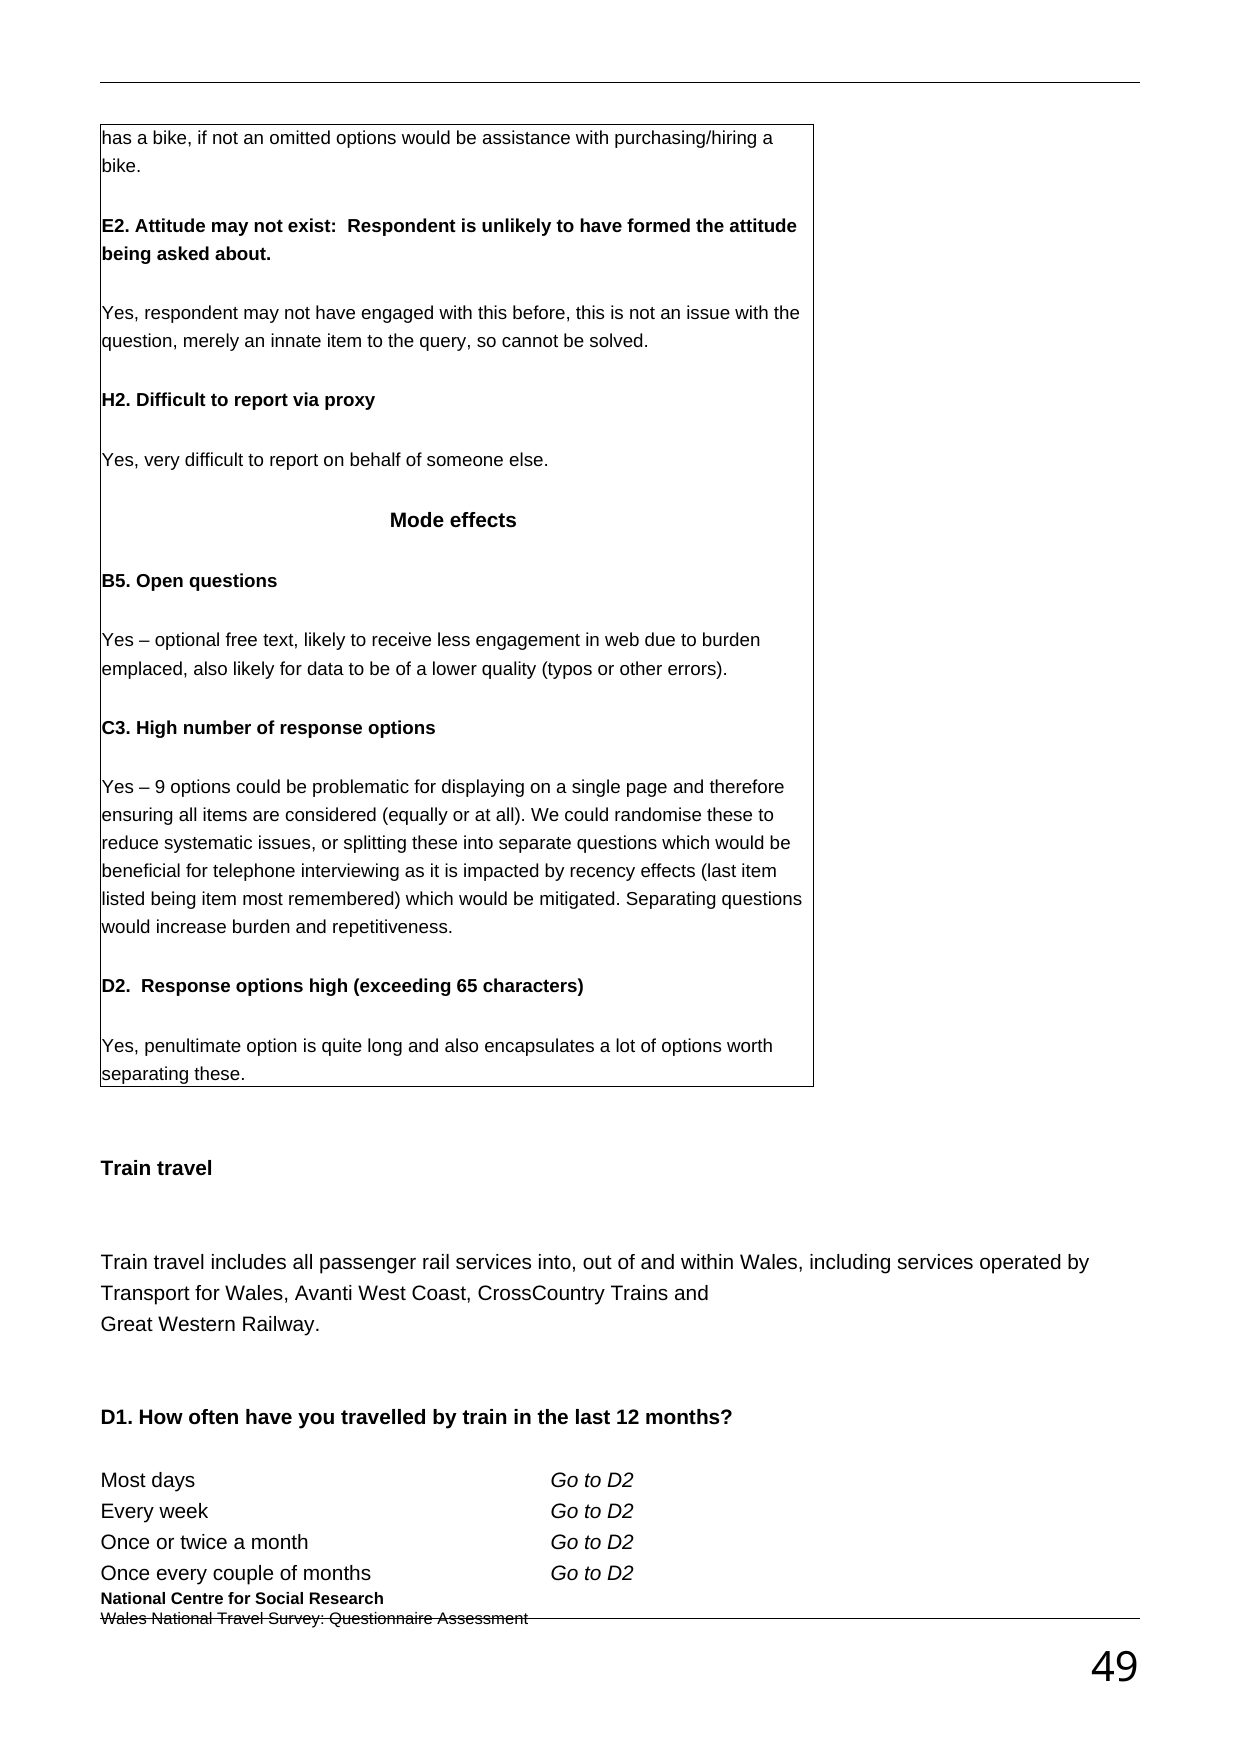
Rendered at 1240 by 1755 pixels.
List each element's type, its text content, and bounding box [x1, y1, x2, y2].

text Most days Go to D2 [100, 1467, 1139, 1491]
text Train travel includes all passenger rail services into, out of and within Wales, including services operated by Transport for Wales, Avanti West Coast, CrossCountry Trains and [100, 1249, 1139, 1304]
text Yes – optional free text, likely to receive less engagement in web due to burden emplaced, also likely for data to be of a lower quality (typos or other errors). [101, 626, 813, 679]
text Great Western Railway. [100, 1312, 1139, 1336]
text Train travel [100, 1156, 1139, 1180]
text has a bike, if not an omitted options would be assistance with purchasing/hiring a bike. [101, 125, 813, 177]
text C3. High number of response options [101, 713, 813, 738]
text Yes, very difficult to report on behalf of someone else. [101, 445, 813, 470]
text Once or twice a month Go to D2 [100, 1530, 1139, 1554]
text Yes, respondent may not have engaged with this before, this is not an issue with the question, merely an innate item to the query, so cannot be solved. [101, 299, 813, 351]
text Yes, penultimate option is quite long and also encapsulates a lot of options worth separating these. [101, 1031, 813, 1086]
text B5. Open questions [101, 567, 813, 592]
text D2. Response options high (exceeding 65 characters) [101, 972, 813, 997]
text Mode effects [101, 504, 813, 532]
text D1. How often have you travelled by train in the last 12 months? [100, 1405, 1139, 1429]
text E2. Attitude may not exist: Respondent is unlikely to have formed the attitude being asked about. [101, 211, 813, 264]
text Every week Go to D2 [100, 1499, 1139, 1523]
text H2. Difficult to report via proxy [101, 386, 813, 411]
text Once every couple of months Go to D2 [100, 1561, 1139, 1585]
text Yes – 9 options could be problematic for displaying on a single page and therefore ensuring all items are considered (equally or at all). We could randomise these to reduce systematic issues, or splitting these into separate questions which would be beneficial for telephone interviewing as it is impacted by recency effects (last item listed being item most remembered) which would be mitigated. Separating questions would increase burden and repetitiveness. [101, 773, 813, 937]
